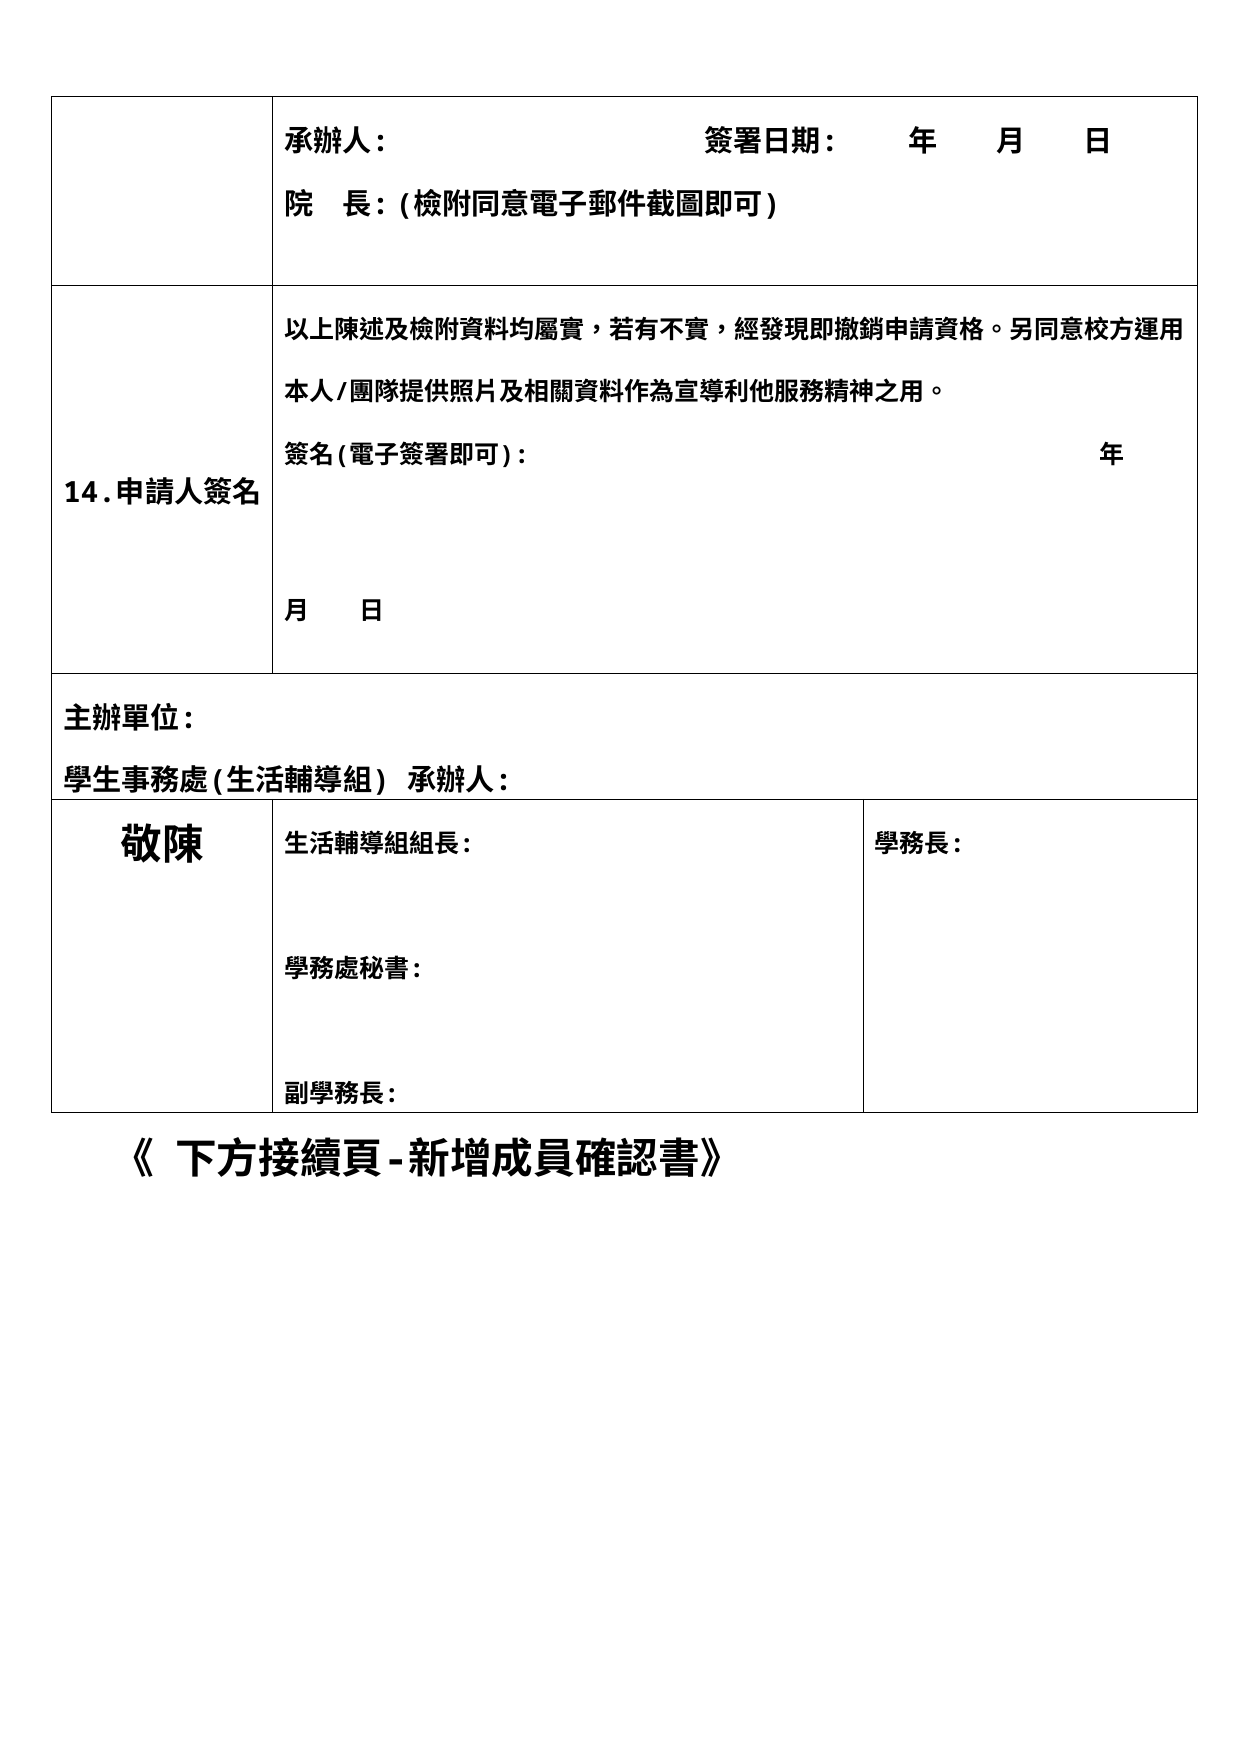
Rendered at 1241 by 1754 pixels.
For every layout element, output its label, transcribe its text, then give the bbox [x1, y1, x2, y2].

table_cell 生活輔導組組長: 學務處秘書: 副學務長: [273, 800, 863, 1112]
text 《 下方接續頁-新增成員確認書》 [112, 1113, 1137, 1176]
table_cell 以上陳述及檢附資料均屬實，若有不實，經發現即撤銷申請資格。另同意校方運用本人/團隊提供照片及相關資料作為宣導利他服務精神之用。 簽名(電子簽署即可): 年 月 日 [273, 286, 1197, 673]
table_cell 學務長: [864, 800, 1197, 1112]
table_cell 主辦單位: 學生事務處(生活輔導組) 承辦人: [52, 674, 1197, 799]
table_cell 敬陳 [52, 800, 272, 1112]
table_cell [52, 97, 272, 285]
table_cell 14.申請人簽名 [52, 286, 272, 673]
table_cell 承辦人: 簽署日期: 年 月 日 院 長: (檢附同意電子郵件截圖即可) [273, 97, 1197, 285]
